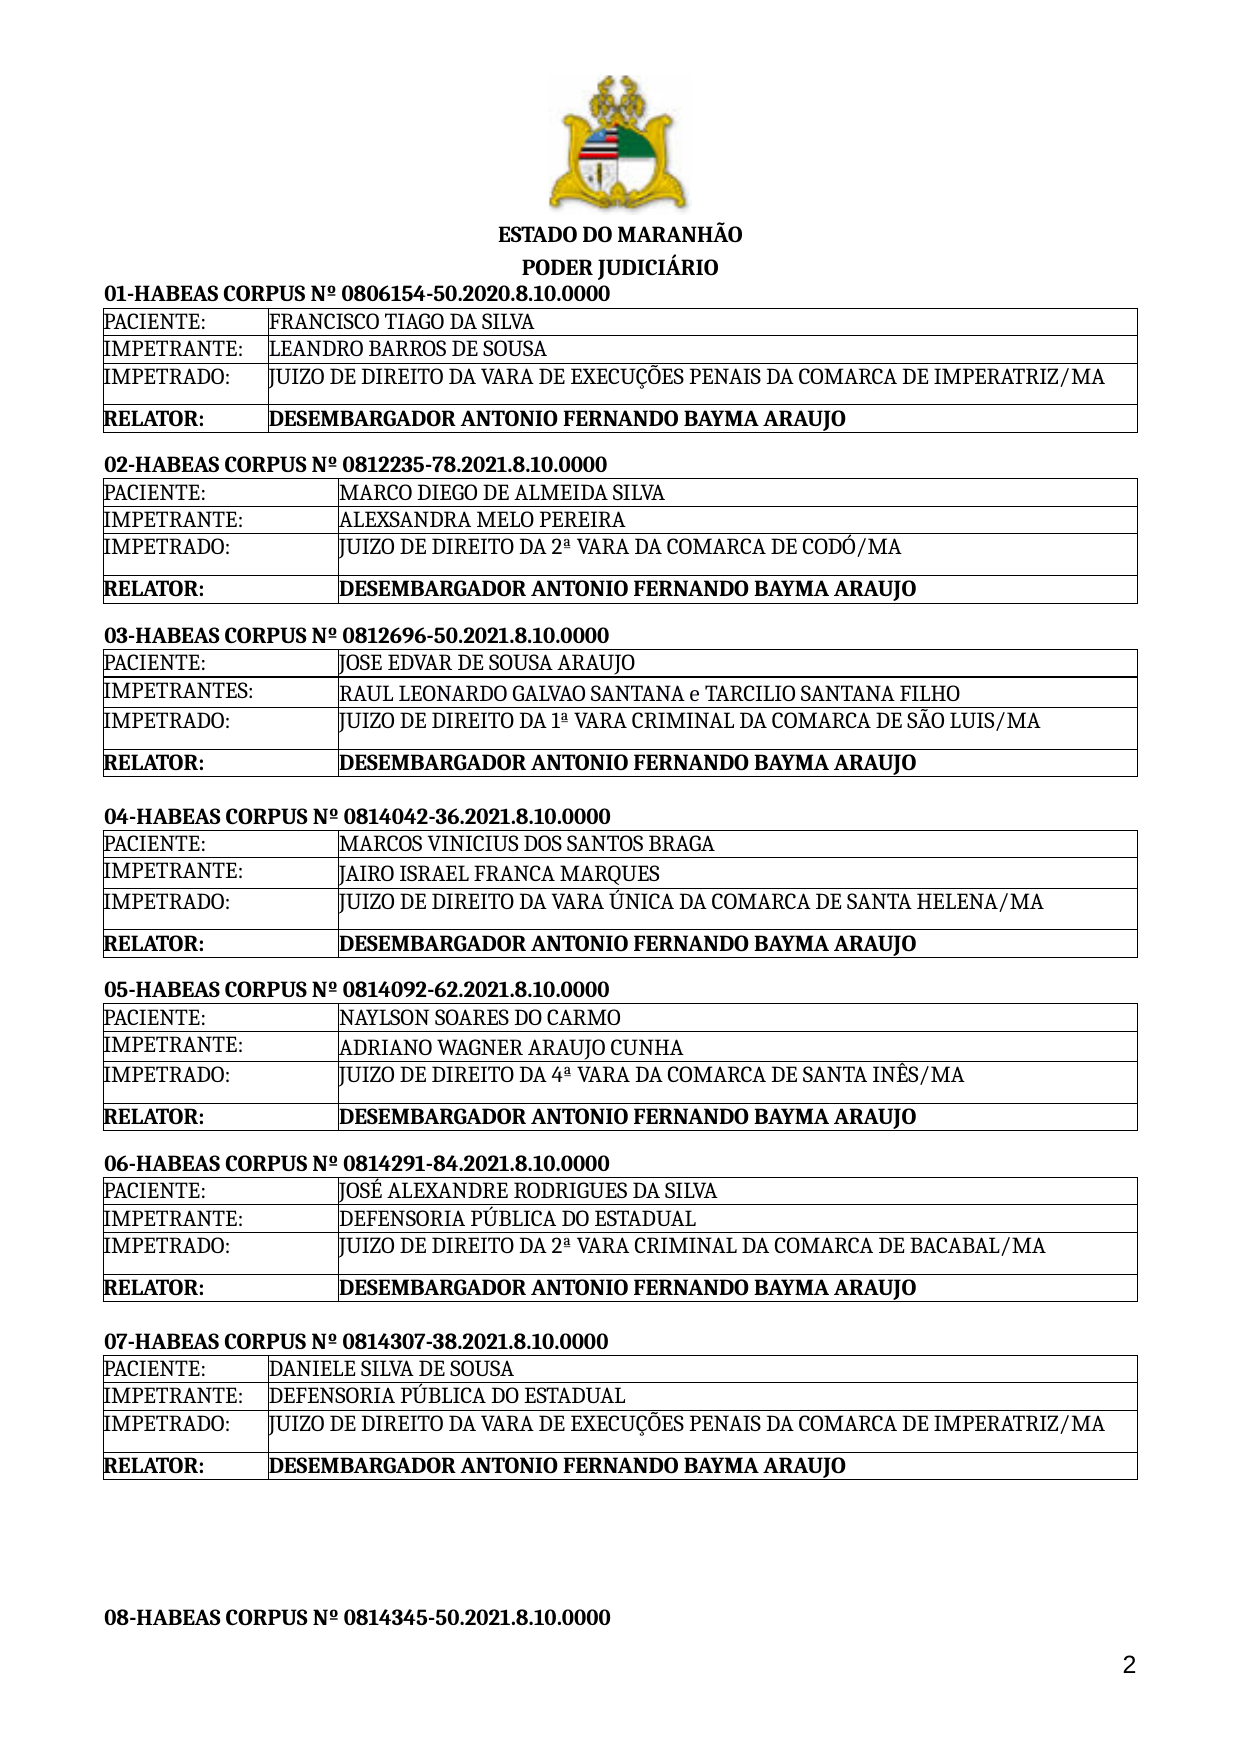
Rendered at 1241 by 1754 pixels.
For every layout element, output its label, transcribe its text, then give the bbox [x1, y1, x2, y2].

table_cell IMPETRANTE: [104, 1032, 338, 1061]
table_cell RELATOR: [104, 405, 268, 432]
table_cell IMPETRADO: [104, 364, 268, 404]
table_cell IMPETRANTE: [104, 336, 268, 362]
table_cell JUIZO DE DIREITO DA 1ª VARA CRIMINAL DA COMARCA DE SÃO LUIS/MA [339, 708, 1137, 749]
text 03-HABEAS CORPUS Nº 0812696-50.2021.8.10.0000 [104, 623, 1136, 649]
table_cell DEFENSORIA PÚBLICA DO ESTADUAL [339, 1205, 1137, 1232]
table_cell IMPETRADO: [104, 1233, 338, 1274]
table_header MARCOS VINICIUS DOS SANTOS BRAGA [339, 831, 1137, 857]
table_cell RELATOR: [104, 576, 338, 602]
table_cell RAUL LEONARDO GALVAO SANTANA e TARCILIO SANTANA FILHO [339, 678, 1137, 707]
table_cell IMPETRANTE: [104, 507, 338, 533]
table_header PACIENTE: [104, 1178, 338, 1204]
text 05-HABEAS CORPUS Nº 0814092-62.2021.8.10.0000 [104, 977, 1136, 1003]
table_cell JUIZO DE DIREITO DA 2ª VARA DA COMARCA DE CODÓ/MA [339, 534, 1137, 575]
table_cell IMPETRADO: [104, 889, 338, 929]
table_cell DESEMBARGADOR ANTONIO FERNANDO BAYMA ARAUJO [269, 1453, 1137, 1479]
text 04-HABEAS CORPUS Nº 0814042-36.2021.8.10.0000 [104, 803, 1136, 830]
table_cell DESEMBARGADOR ANTONIO FERNANDO BAYMA ARAUJO [339, 1104, 1137, 1130]
table_cell JAIRO ISRAEL FRANCA MARQUES [339, 858, 1137, 887]
table_header DANIELE SILVA DE SOUSA [269, 1356, 1137, 1382]
text 01-HABEAS CORPUS Nº 0806154-50.2020.8.10.0000 [104, 281, 1136, 308]
text 06-HABEAS CORPUS Nº 0814291-84.2021.8.10.0000 [104, 1151, 1136, 1177]
table_cell DESEMBARGADOR ANTONIO FERNANDO BAYMA ARAUJO [339, 750, 1137, 776]
table_cell IMPETRANTES: [104, 678, 338, 707]
table_header PACIENTE: [104, 831, 338, 857]
table_cell DESEMBARGADOR ANTONIO FERNANDO BAYMA ARAUJO [269, 405, 1137, 432]
table_cell IMPETRANTE: [104, 858, 338, 887]
table_header PACIENTE: [104, 650, 338, 676]
table_header NAYLSON SOARES DO CARMO [339, 1004, 1137, 1031]
table_cell IMPETRADO: [104, 534, 338, 575]
table_cell DESEMBARGADOR ANTONIO FERNANDO BAYMA ARAUJO [339, 1275, 1137, 1301]
table_header MARCO DIEGO DE ALMEIDA SILVA [339, 479, 1137, 506]
table_header JOSE EDVAR DE SOUSA ARAUJO [339, 650, 1137, 676]
table_cell JUIZO DE DIREITO DA 4ª VARA DA COMARCA DE SANTA INÊS/MA [339, 1062, 1137, 1103]
table_cell IMPETRADO: [104, 1411, 268, 1452]
table_header FRANCISCO TIAGO DA SILVA [269, 309, 1137, 335]
table_cell JUIZO DE DIREITO DA VARA DE EXECUÇÕES PENAIS DA COMARCA DE IMPERATRIZ/MA [269, 364, 1137, 404]
table_cell ADRIANO WAGNER ARAUJO CUNHA [339, 1032, 1137, 1061]
table_header PACIENTE: [104, 309, 268, 335]
table_header PACIENTE: [104, 479, 338, 506]
table_cell JUIZO DE DIREITO DA VARA DE EXECUÇÕES PENAIS DA COMARCA DE IMPERATRIZ/MA [269, 1411, 1137, 1452]
text 02-HABEAS CORPUS Nº 0812235-78.2021.8.10.0000 [104, 452, 1136, 478]
text 07-HABEAS CORPUS Nº 0814307-38.2021.8.10.0000 [104, 1328, 1136, 1355]
table_cell DESEMBARGADOR ANTONIO FERNANDO BAYMA ARAUJO [339, 576, 1137, 602]
table_cell RELATOR: [104, 1275, 338, 1301]
table_header PACIENTE: [104, 1004, 338, 1031]
table_cell DEFENSORIA PÚBLICA DO ESTADUAL [269, 1383, 1137, 1409]
table_cell ALEXSANDRA MELO PEREIRA [339, 507, 1137, 533]
table_cell LEANDRO BARROS DE SOUSA [269, 336, 1137, 362]
table_cell DESEMBARGADOR ANTONIO FERNANDO BAYMA ARAUJO [339, 930, 1137, 957]
table_cell RELATOR: [104, 1453, 268, 1479]
table_header PACIENTE: [104, 1356, 268, 1382]
table_cell JUIZO DE DIREITO DA 2ª VARA CRIMINAL DA COMARCA DE BACABAL/MA [339, 1233, 1137, 1274]
table_cell RELATOR: [104, 1104, 338, 1130]
table_cell JUIZO DE DIREITO DA VARA ÚNICA DA COMARCA DE SANTA HELENA/MA [339, 889, 1137, 929]
table_cell IMPETRANTE: [104, 1205, 338, 1232]
table_cell IMPETRANTE: [104, 1383, 268, 1409]
table_cell RELATOR: [104, 930, 338, 957]
table_header JOSÉ ALEXANDRE RODRIGUES DA SILVA [339, 1178, 1137, 1204]
table_cell RELATOR: [104, 750, 338, 776]
picture [548, 75, 692, 215]
text 08-HABEAS CORPUS Nº 0814345-50.2021.8.10.0000 [104, 1604, 1136, 1631]
table_cell IMPETRADO: [104, 708, 338, 749]
table_cell IMPETRADO: [104, 1062, 338, 1103]
